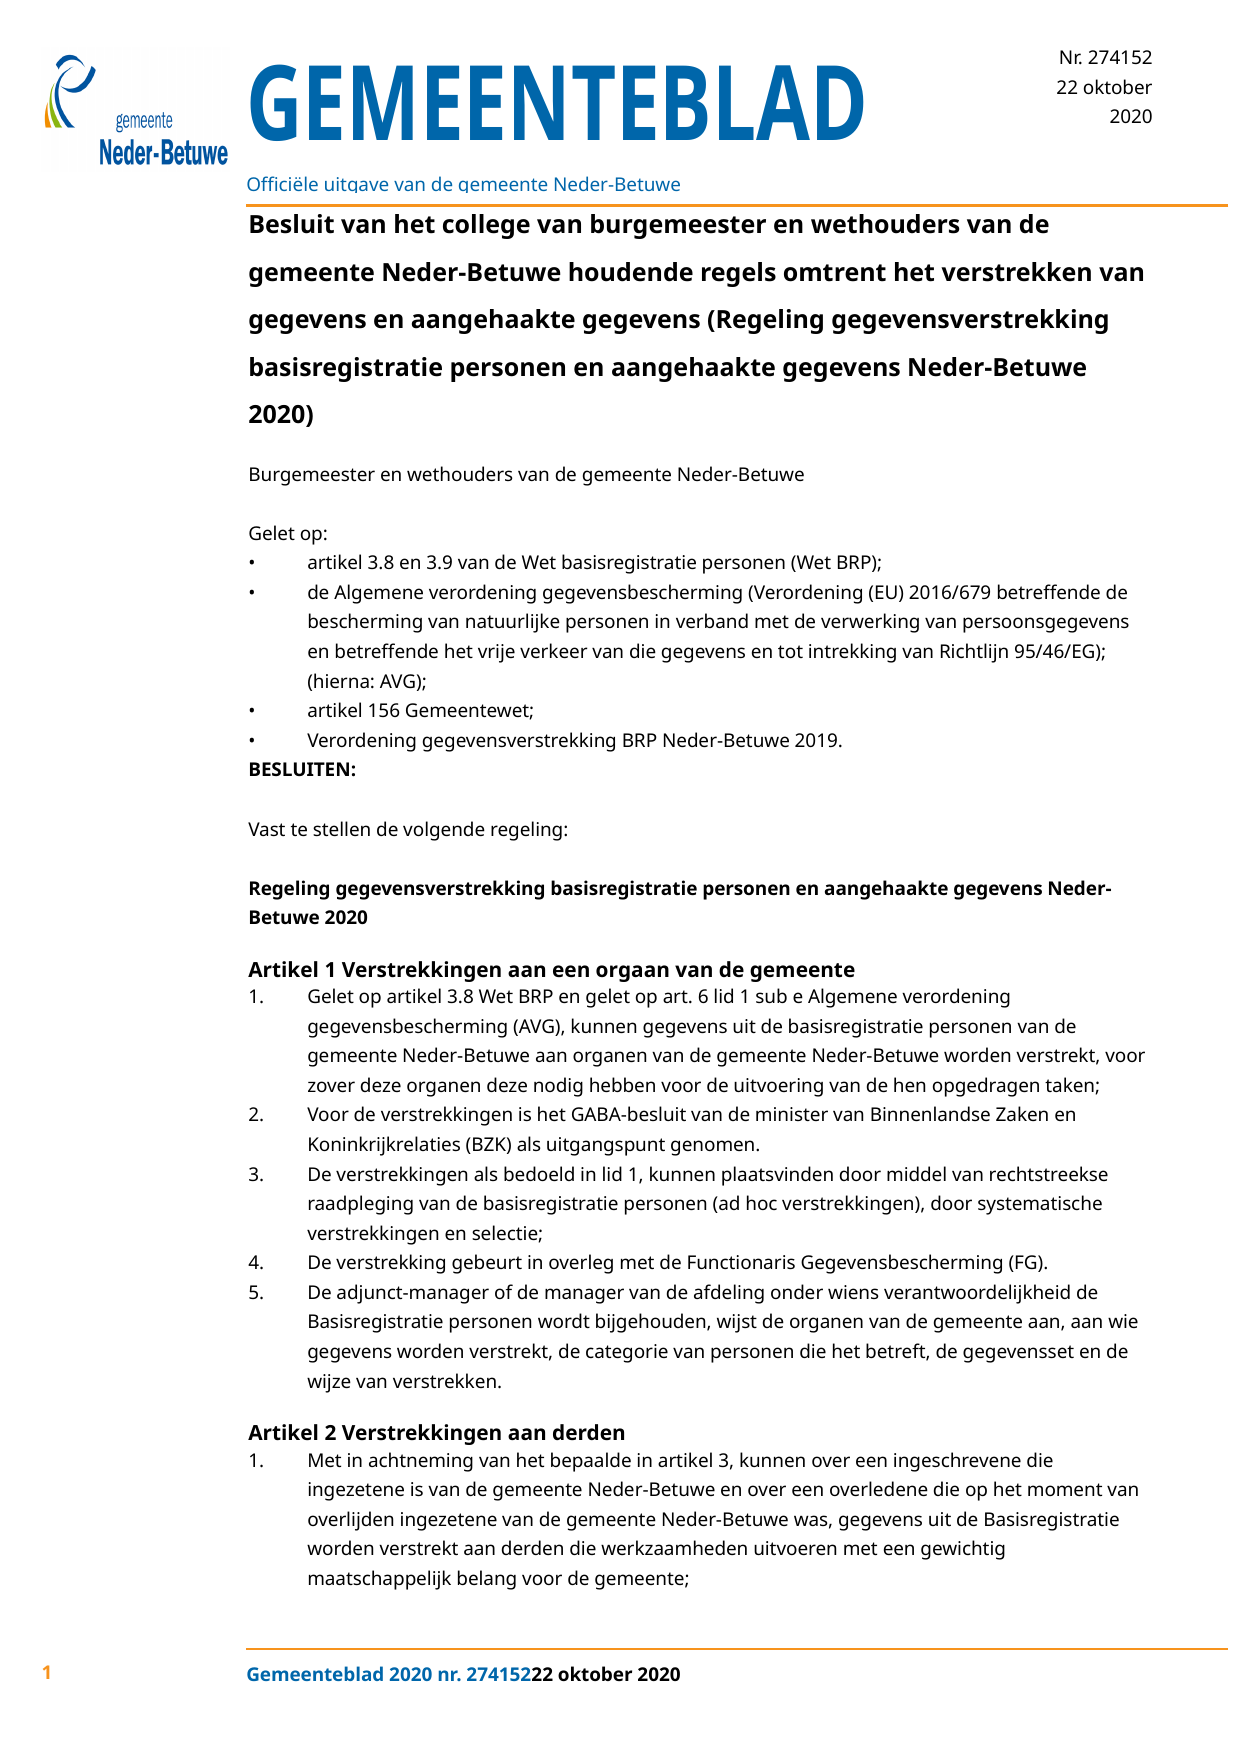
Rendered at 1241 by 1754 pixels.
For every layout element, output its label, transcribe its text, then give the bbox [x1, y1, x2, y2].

text Besluit van het college van burgemeester en wethouders van de gemeente Neder-Betuwe houdende regels omtrent het verstrekken van gegevens en aangehaakte gegevens (Regeling gegevensverstrekking basisregistratie personen en aangehaakte gegevens Neder-Betuwe 2020) [248, 207, 1152, 431]
text Gelet op: [248, 520, 1152, 546]
list Met in achtneming van het bepaalde in artikel 3, kunnen over een ingeschrevene die ingezetene is van de gemeente Neder-Betuwe en over een overledene die op het moment van overlijden ingezetene van de gemeente Neder-Betuwe was, gegevens uit de Basisregistratie worden verstrekt aan derden die werkzaamheden uitvoeren met een gewichtig maatschappelijk belang voor de gemeente; [248, 1447, 1152, 1591]
list de Algemene verordening gegevensbescherming (Verordening (EU) 2016/679 betreffende de bescherming van natuurlijke personen in verband met de verwerking van persoonsgegevens en betreffende het vrije verkeer van die gegevens en tot intrekking van Richtlijn 95/46/EG);(hierna: AVG); [248, 579, 1152, 693]
text Vast te stellen de volgende regeling: [248, 816, 1152, 841]
text Regeling gegevensverstrekking basisregistratie personen en aangehaakte gegevens Neder-Betuwe 2020 [248, 875, 1152, 930]
list Gelet op artikel 3.8 Wet BRP en gelet op art. 6 lid 1 sub e Algemene verordening gegevensbescherming (AVG), kunnen gegevens uit de basisregistratie personen van de gemeente Neder-Betuwe aan organen van de gemeente Neder-Betuwe worden verstrekt, voor zover deze organen deze nodig hebben voor de uitvoering van de hen opgedragen taken; [248, 983, 1152, 1098]
list De verstrekking gebeurt in overleg met de Functionaris Gegevensbescherming (FG). [248, 1249, 1152, 1275]
list De verstrekkingen als bedoeld in lid 1, kunnen plaatsvinden door middel van rechtstreekse raadpleging van de basisregistratie personen (ad hoc verstrekkingen), door systematische verstrekkingen en selectie; [248, 1161, 1152, 1246]
text Artikel 2 Verstrekkingen aan derden [248, 1418, 1152, 1447]
list artikel 3.8 en 3.9 van de Wet basisregistratie personen (Wet BRP); [248, 549, 1152, 575]
picture [41, 47, 231, 172]
list artikel 156 Gemeentewet; [248, 697, 1152, 723]
text Artikel 1 Verstrekkingen aan een orgaan van de gemeente [248, 955, 1152, 983]
list Voor de verstrekkingen is het GABA-besluit van de minister van Binnenlandse Zaken en Koninkrijkrelaties (BZK) als uitgangspunt genomen. [248, 1102, 1152, 1157]
text BESLUITEN: [248, 757, 1152, 782]
text Burgemeester en wethouders van de gemeente Neder-Betuwe [248, 461, 1152, 486]
list Verordening gegevensverstrekking BRP Neder-Betuwe 2019. [248, 727, 1152, 753]
list De adjunct-manager of de manager van de afdeling onder wiens verantwoordelijkheid de Basisregistratie personen wordt bijgehouden, wijst de organen van de gemeente aan, aan wie gegevens worden verstrekt, de categorie van personen die het betreft, de gegevensset en de wijze van verstrekken. [248, 1279, 1152, 1394]
